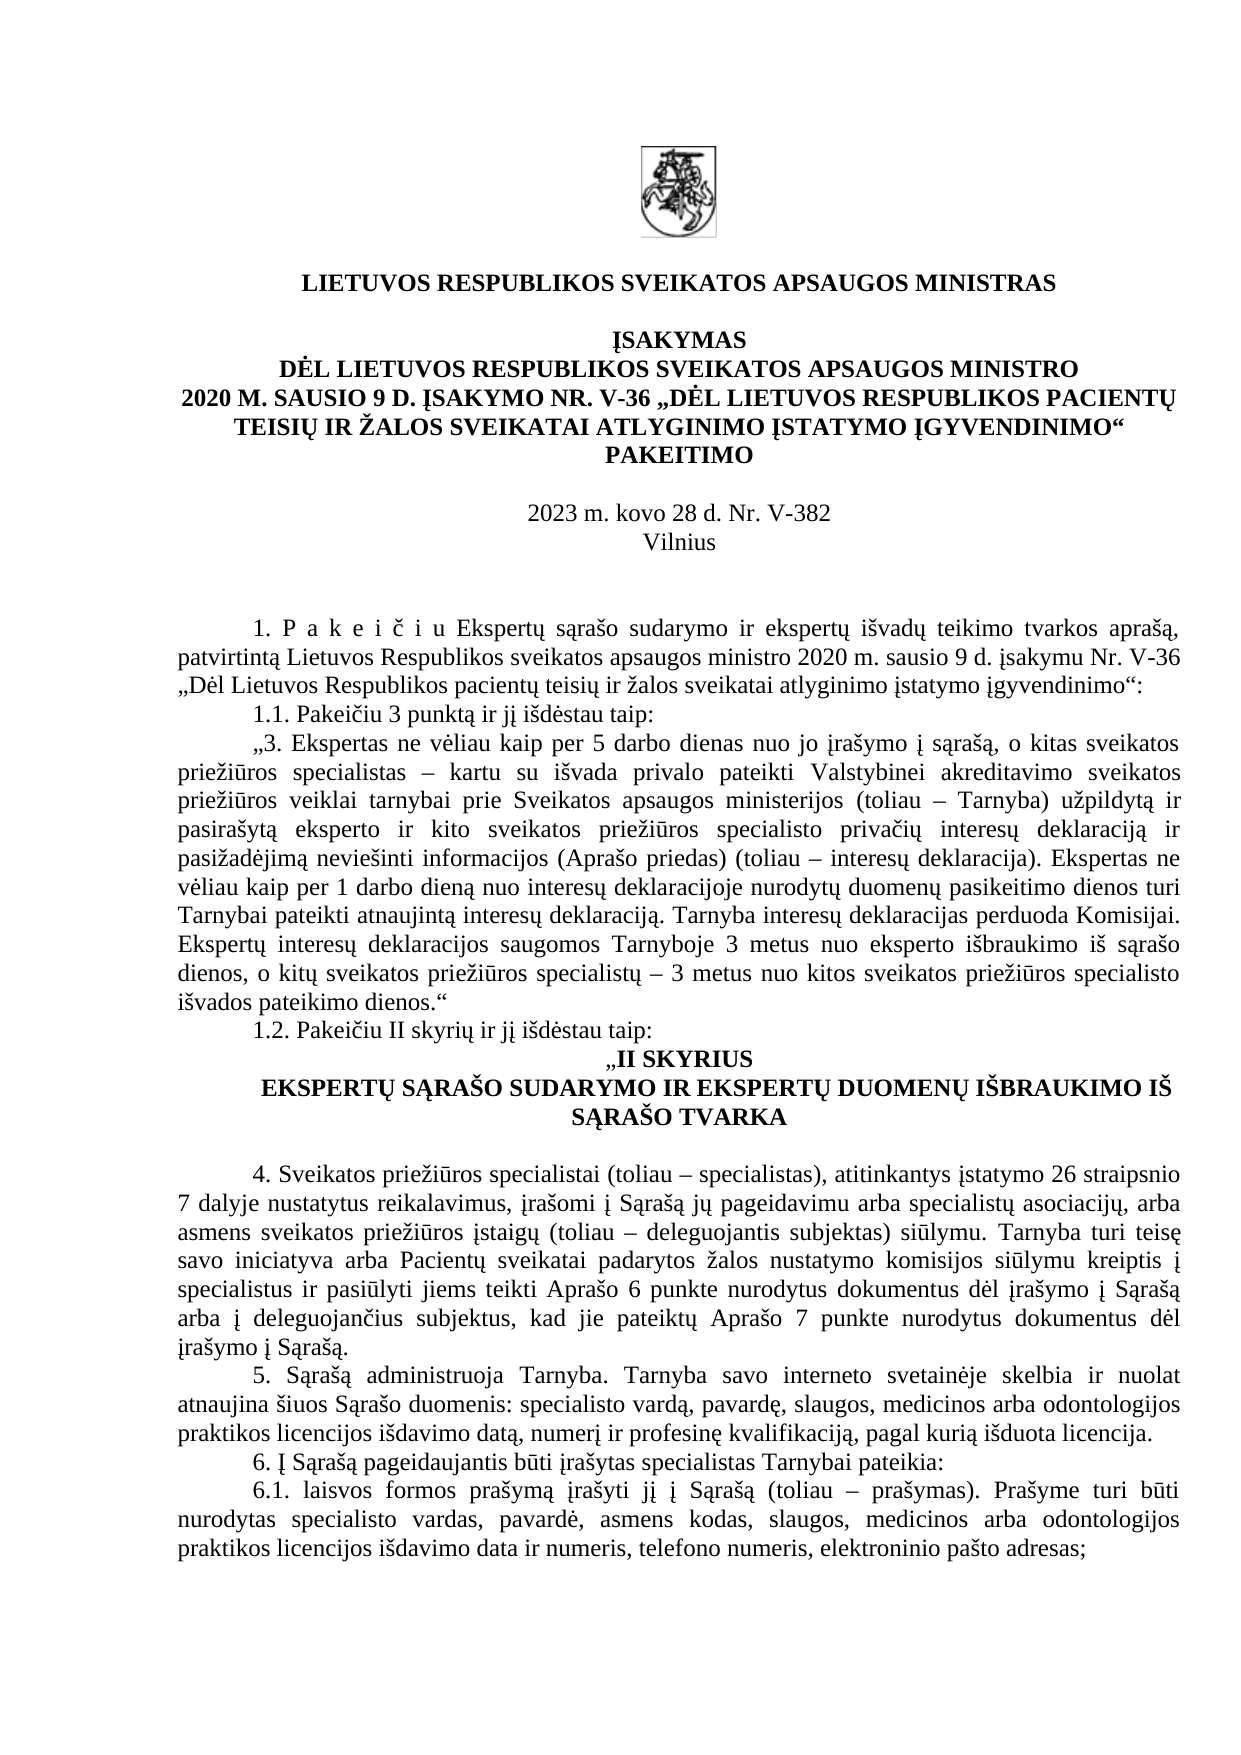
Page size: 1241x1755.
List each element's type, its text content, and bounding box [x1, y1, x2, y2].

text 5. Sąrašą administruoja Tarnyba. Tarnyba savo interneto svetainėje skelbia ir nuolat atnaujina šiuos Sąrašo duomenis: specialisto vardą, pavardę, slaugos, medicinos arba odontologijos praktikos licencijos išdavimo datą, numerį ir profesinę kvalifikaciją, pagal kurią išduota licencija. [177, 1360, 1181, 1447]
text Vilnius [177, 527, 1181, 555]
text 2023 m. kovo 28 d. Nr. V-382 [177, 498, 1181, 527]
text 1. P a k e i č i u Ekspertų sąrašo sudarymo ir ekspertų išvadų teikimo tvarkos aprašą, patvirtintą Lietuvos Respublikos sveikatos apsaugos ministro 2020 m. sausio 9 d. įsakymu Nr. V-36 „Dėl Lietuvos Respublikos pacientų teisių ir žalos sveikatai atlyginimo įstatymo įgyvendinimo“: [177, 613, 1181, 699]
text DĖL LIETUVOS RESPUBLIKOS SVEIKATOS APSAUGOS MINISTRO [177, 354, 1181, 383]
text „II SKYRIUS [177, 1044, 1181, 1073]
text 1.2. Pakeičiu II skyrių ir jį išdėstau taip: [177, 1015, 1181, 1044]
text 2020 M. SAUSIO 9 D. ĮSAKYMO NR. V-36 „DĖL LIETUVOS RESPUBLIKOS PACIENTŲ TEISIŲ IR ŽALOS SVEIKATAI ATLYGINIMO ĮSTATYMO ĮGYVENDINIMO“ PAKEITIMO [177, 383, 1181, 469]
text 4. Sveikatos priežiūros specialistai (toliau – specialistas), atitinkantys įstatymo 26 straipsnio 7 dalyje nustatytus reikalavimus, įrašomi į Sąrašą jų pageidavimu arba specialistų asociacijų, arba asmens sveikatos priežiūros įstaigų (toliau – deleguojantis subjektas) siūlymu. Tarnyba turi teisę savo iniciatyva arba Pacientų sveikatai padarytos žalos nustatymo komisijos siūlymu kreiptis į specialistus ir pasiūlyti jiems teikti Aprašo 6 punkte nurodytus dokumentus dėl įrašymo į Sąrašą arba į deleguojančius subjektus, kad jie pateiktų Aprašo 7 punkte nurodytus dokumentus dėl įrašymo į Sąrašą. [177, 1159, 1181, 1360]
text 6. Į Sąrašą pageidaujantis būti įrašytas specialistas Tarnybai pateikia: [177, 1447, 1181, 1475]
text LIETUVOS RESPUBLIKOS SVEIKATOS APSAUGOS MINISTRAS [177, 268, 1181, 297]
text EKSPERTŲ SĄRAŠO SUDARYMO IR EKSPERTŲ DUOMENŲ IŠBRAUKIMO IŠ SĄRAŠO TVARKA [177, 1073, 1181, 1130]
text ĮSAKYMAS [177, 325, 1181, 354]
text „3. Ekspertas ne vėliau kaip per 5 darbo dienas nuo jo įrašymo į sąrašą, o kitas sveikatos priežiūros specialistas – kartu su išvada privalo pateikti Valstybinei akreditavimo sveikatos priežiūros veiklai tarnybai prie Sveikatos apsaugos ministerijos (toliau – Tarnyba) užpildytą ir pasirašytą eksperto ir kito sveikatos priežiūros specialisto privačių interesų deklaraciją ir pasižadėjimą neviešinti informacijos (Aprašo priedas) (toliau – interesų deklaracija). Ekspertas ne vėliau kaip per 1 darbo dieną nuo interesų deklaracijoje nurodytų duomenų pasikeitimo dienos turi Tarnybai pateikti atnaujintą interesų deklaraciją. Tarnyba interesų deklaracijas perduoda Komisijai. Ekspertų interesų deklaracijos saugomos Tarnyboje 3 metus nuo eksperto išbraukimo iš sąrašo dienos, o kitų sveikatos priežiūros specialistų – 3 metus nuo kitos sveikatos priežiūros specialisto išvados pateikimo dienos.“ [177, 728, 1181, 1015]
text 1.1. Pakeičiu 3 punktą ir jį išdėstau taip: [177, 699, 1181, 728]
text 6.1. laisvos formos prašymą įrašyti jį į Sąrašą (toliau – prašymas). Prašyme turi būti nurodytas specialisto vardas, pavardė, asmens kodas, slaugos, medicinos arba odontologijos praktikos licencijos išdavimo data ir numeris, telefono numeris, elektroninio pašto adresas; [177, 1475, 1181, 1562]
